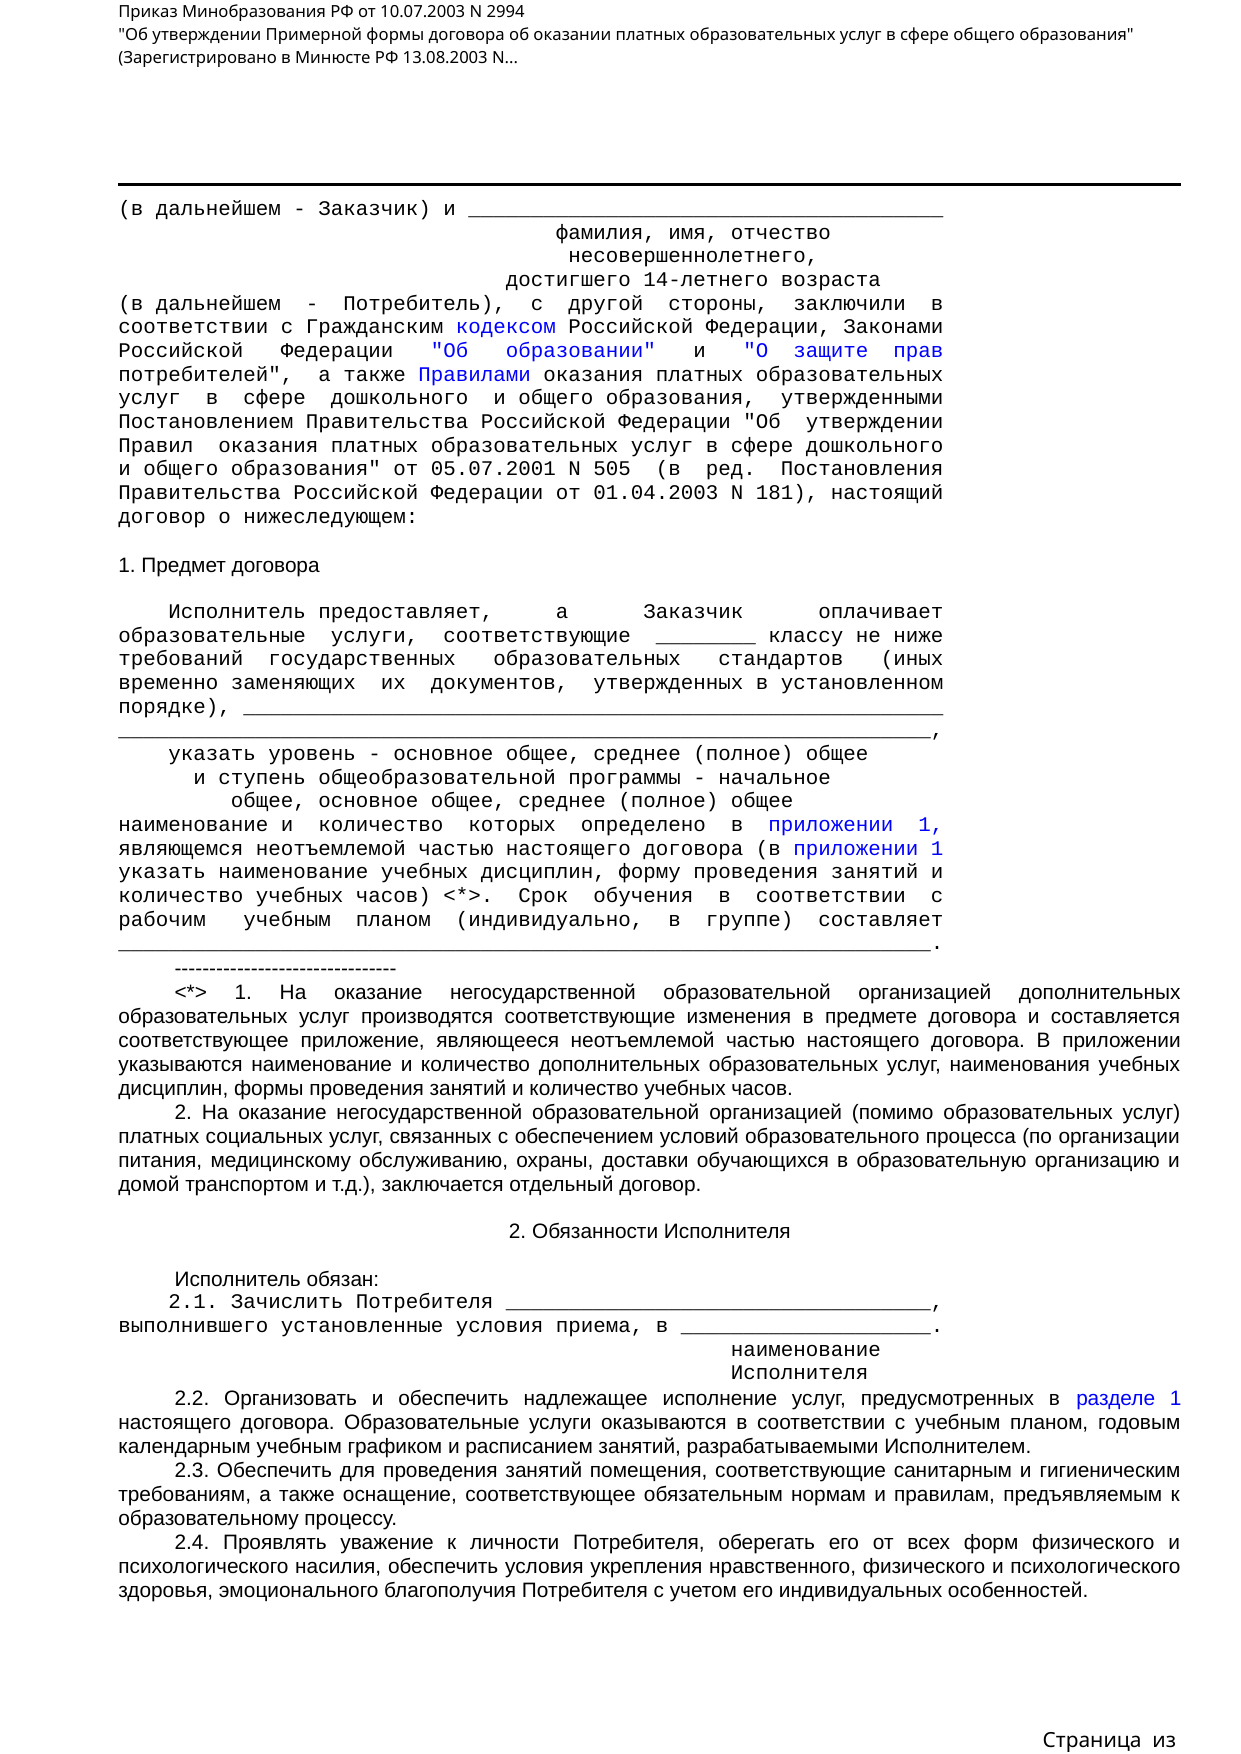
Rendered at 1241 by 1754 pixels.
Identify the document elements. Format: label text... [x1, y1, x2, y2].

text и ступень общеобразовательной программы - начальное [118, 767, 1181, 790]
text наименование и количество которых определено в приложении 1, [118, 814, 1181, 838]
text наименование [118, 1338, 1181, 1362]
text 2.3. Обеспечить для проведения занятий помещения, соответствующие санитарным и гигиеническим требованиям, а также оснащение, соответствующее обязательным нормам и правилам, предъявляемым к образовательному процессу. [118, 1458, 1181, 1529]
text требований государственных образовательных стандартов (иных [118, 648, 1181, 672]
text _________________________________________________________________, [118, 719, 1181, 743]
text достигшего 14-летнего возраста [118, 269, 1181, 293]
text 2. На оказание негосударственной образовательной организацией (помимо образовательных услуг) платных социальных услуг, связанных с обеспечением условий образовательного процесса (по организации питания, медицинскому обслуживанию, охраны, доставки обучающихся в образовательную организацию и домой транспортом и т.д.), заключается отдельный договор. [118, 1099, 1181, 1195]
text общее, основное общее, среднее (полное) общее [118, 790, 1181, 814]
text временно заменяющих их документов, утвержденных в установленном [118, 672, 1181, 696]
text договор о нижеследующем: [118, 506, 1181, 529]
text соответствии с Гражданским кодексом Российской Федерации, Законами [118, 316, 1181, 340]
text Правил оказания платных образовательных услуг в сфере дошкольного [118, 435, 1181, 458]
text Правительства Российской Федерации от 01.04.2003 N 181), настоящий [118, 482, 1181, 506]
text 2.4. Проявлять уважение к личности Потребителя, оберегать его от всех форм физического и психологического насилия, обеспечить условия укрепления нравственного, физического и психологического здоровья, эмоционального благополучия Потребителя с учетом его индивидуальных особенностей. [118, 1529, 1181, 1601]
text образовательные услуги, соответствующие ________ классу не ниже [118, 625, 1181, 648]
text выполнившего установленные условия приема, в ____________________. [118, 1315, 1181, 1338]
text Исполнитель предоставляет, а Заказчик оплачивает [118, 601, 1181, 625]
text 2. Обязанности Исполнителя [118, 1219, 1181, 1243]
text указать наименование учебных дисциплин, форму проведения занятий и [118, 861, 1181, 885]
text Исполнитель обязан: [118, 1267, 1181, 1291]
text 2.1. Зачислить Потребителя __________________________________, [118, 1291, 1181, 1315]
text <*> 1. На оказание негосударственной образовательной организацией дополнительных образовательных услуг производятся соответствующие изменения в предмете договора и составляется соответствующее приложение, являющееся неотъемлемой частью настоящего договора. В приложении указываются наименование и количество дополнительных образовательных услуг, наименования учебных дисциплин, формы проведения занятий и количество учебных часов. [118, 980, 1181, 1099]
text указать уровень - основное общее, среднее (полное) общее [118, 743, 1181, 767]
text количество учебных часов) <*>. Срок обучения в соответствии с [118, 885, 1181, 908]
text 2.2. Организовать и обеспечить надлежащее исполнение услуг, предусмотренных в разделе 1 настоящего договора. Образовательные услуги оказываются в соответствии с учебным планом, годовым календарным учебным графиком и расписанием занятий, разрабатываемыми Исполнителем. [118, 1386, 1181, 1458]
text (в дальнейшем - Потребитель), с другой стороны, заключили в [118, 293, 1181, 316]
text -------------------------------- [118, 956, 1181, 980]
text 1. Предмет договора [118, 553, 1181, 577]
text рабочим учебным планом (индивидуально, в группе) составляет [118, 908, 1181, 932]
text несовершеннолетнего, [118, 246, 1181, 269]
text фамилия, имя, отчество [118, 222, 1181, 246]
text порядке), ________________________________________________________ [118, 696, 1181, 719]
text Исполнителя [118, 1362, 1181, 1386]
text Российской Федерации "Об образовании" и "О защите прав [118, 340, 1181, 364]
text Постановлением Правительства Российской Федерации "Об утверждении [118, 411, 1181, 435]
text _________________________________________________________________. [118, 932, 1181, 956]
text услуг в сфере дошкольного и общего образования, утвержденными [118, 387, 1181, 411]
text являющемся неотъемлемой частью настоящего договора (в приложении 1 [118, 838, 1181, 861]
text потребителей", а также Правилами оказания платных образовательных [118, 364, 1181, 387]
text и общего образования" от 05.07.2001 N 505 (в ред. Постановления [118, 458, 1181, 482]
text (в дальнейшем - Заказчик) и ______________________________________ [118, 198, 1181, 222]
